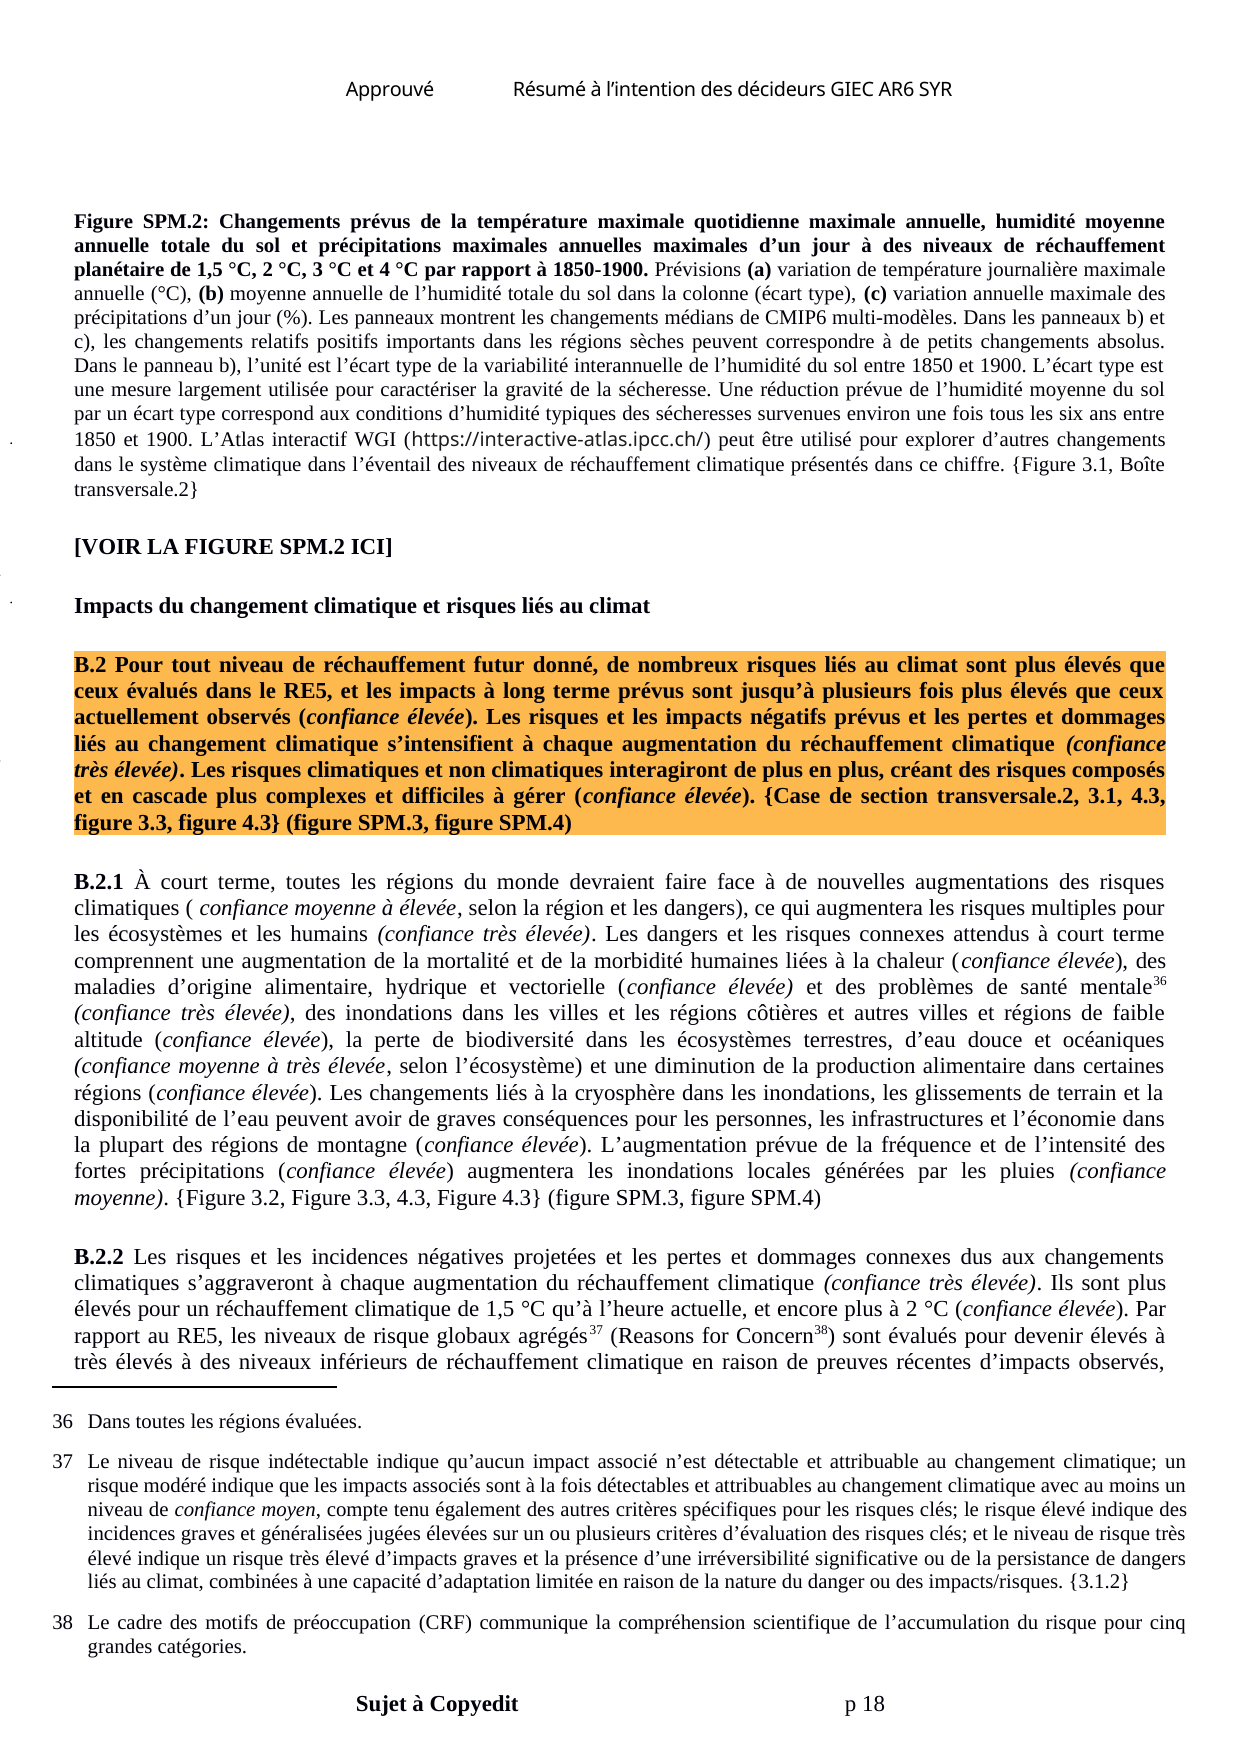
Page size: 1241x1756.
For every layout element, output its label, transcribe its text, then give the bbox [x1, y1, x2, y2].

text Figure SPM.2: Changements prévus de la température maximale quotidienne maximale annuelle, humidité moyenne annuelle totale du sol et précipitations maximales annuelles maximales d’un jour à des niveaux de réchauffement planétaire de 1,5 °C, 2 °C, 3 °C et 4 °C par rapport à 1850-1900. Prévisions (a) variation de température journalière maximale annuelle (°C), (b) moyenne annuelle de l’humidité totale du sol dans la colonne (écart type), (c) variation annuelle maximale des précipitations d’un jour (%). Les panneaux montrent les changements médians de CMIP6 multi-modèles. Dans les panneaux b) et c), les changements relatifs positifs importants dans les régions sèches peuvent correspondre à de petits changements absolus. Dans le panneau b), l’unité est l’écart type de la variabilité interannuelle de l’humidité du sol entre 1850 et 1900. L’écart type est une mesure largement utilisée pour caractériser la gravité de la sécheresse. Une réduction prévue de l’humidité moyenne du sol par un écart type correspond aux conditions d’humidité typiques des sécheresses survenues environ une fois tous les six ans entre 1850 et 1900. L’Atlas interactif WGI (https://interactive-atlas.ipcc.ch/) peut être utilisé pour explorer d’autres changements dans le système climatique dans l’éventail des niveaux de réchauffement climatique présentés dans ce chiffre. {Figure 3.1, Boîte transversale.2} [74, 209, 1166, 501]
text B.2.1 À court terme, toutes les régions du monde devraient faire face à de nouvelles augmentations des risques climatiques ( confiance moyenne à élevée, selon la région et les dangers), ce qui augmentera les risques multiples pour les écosystèmes et les humains (confiance très élevée). Les dangers et les risques connexes attendus à court terme comprennent une augmentation de la mortalité et de la morbidité humaines liées à la chaleur (confiance élevée), des maladies d’origine alimentaire, hydrique et vectorielle (confiance élevée) et des problèmes de santé mentale (confiance très élevée), des inondations dans les villes et les régions côtières et autres villes et régions de faible altitude (confiance élevée), la perte de biodiversité dans les écosystèmes terrestres, d’eau douce et océaniques (confiance moyenne à très élevée, selon l’écosystème) et une diminution de la production alimentaire dans certaines régions (confiance élevée). Les changements liés à la cryosphère dans les inondations, les glissements de terrain et la disponibilité de l’eau peuvent avoir de graves conséquences pour les personnes, les infrastructures et l’économie dans la plupart des régions de montagne (confiance élevée). L’augmentation prévue de la fréquence et de l’intensité des fortes précipitations (confiance élevée) augmentera les inondations locales générées par les pluies (confiance moyenne). {Figure 3.2, Figure 3.3, 4.3, Figure 4.3} (figure SPM.3, figure SPM.4) [74, 868, 1166, 1210]
text Le cadre des motifs de préoccupation (CRF) communique la compréhension scientifique de l’accumulation du risque pour cinq grandes catégories. [52, 1610, 1188, 1658]
text [VOIR LA FIGURE SPM.2 ICI] [74, 533, 1166, 559]
text B.2.2 Les risques et les incidences négatives projetées et les pertes et dommages connexes dus aux changements climatiques s’aggraveront à chaque augmentation du réchauffement climatique (confiance très élevée). Ils sont plus élevés pour un réchauffement climatique de 1,5 °C qu’à l’heure actuelle, et encore plus à 2 °C (confiance élevée). Par rapport au RE5, les niveaux de risque globaux agrégés (Reasons for Concern) sont évalués pour devenir élevés à très élevés à des niveaux inférieurs de réchauffement climatique en raison de preuves récentes d’impacts observés, [74, 1243, 1166, 1374]
text B.2 Pour tout niveau de réchauffement futur donné, de nombreux risques liés au climat sont plus élevés que ceux évalués dans le RE5, et les impacts à long terme prévus sont jusqu’à plusieurs fois plus élevés que ceux actuellement observés (confiance élevée). Les risques et les impacts négatifs prévus et les pertes et dommages liés au changement climatique s’intensifient à chaque augmentation du réchauffement climatique (confiance très élevée). Les risques climatiques et non climatiques interagiront de plus en plus, créant des risques composés et en cascade plus complexes et difficiles à gérer (confiance élevée). {Case de section transversale.2, 3.1, 4.3, figure 3.3, figure 4.3} (figure SPM.3, figure SPM.4) [74, 651, 1166, 835]
text Le niveau de risque indétectable indique qu’aucun impact associé n’est détectable et attribuable au changement climatique; un risque modéré indique que les impacts associés sont à la fois détectables et attribuables au changement climatique avec au moins un niveau de confiance moyen, compte tenu également des autres critères spécifiques pour les risques clés; le risque élevé indique des incidences graves et généralisées jugées élevées sur un ou plusieurs critères d’évaluation des risques clés; et le niveau de risque très élevé indique un risque très élevé d’impacts graves et la présence d’une irréversibilité significative ou de la persistance de dangers liés au climat, combinées à une capacité d’adaptation limitée en raison de la nature du danger ou des impacts/risques. {3.1.2} [52, 1449, 1188, 1593]
text Dans toutes les régions évaluées. [52, 1409, 1188, 1433]
text Impacts du changement climatique et risques liés au climat [74, 592, 1166, 618]
